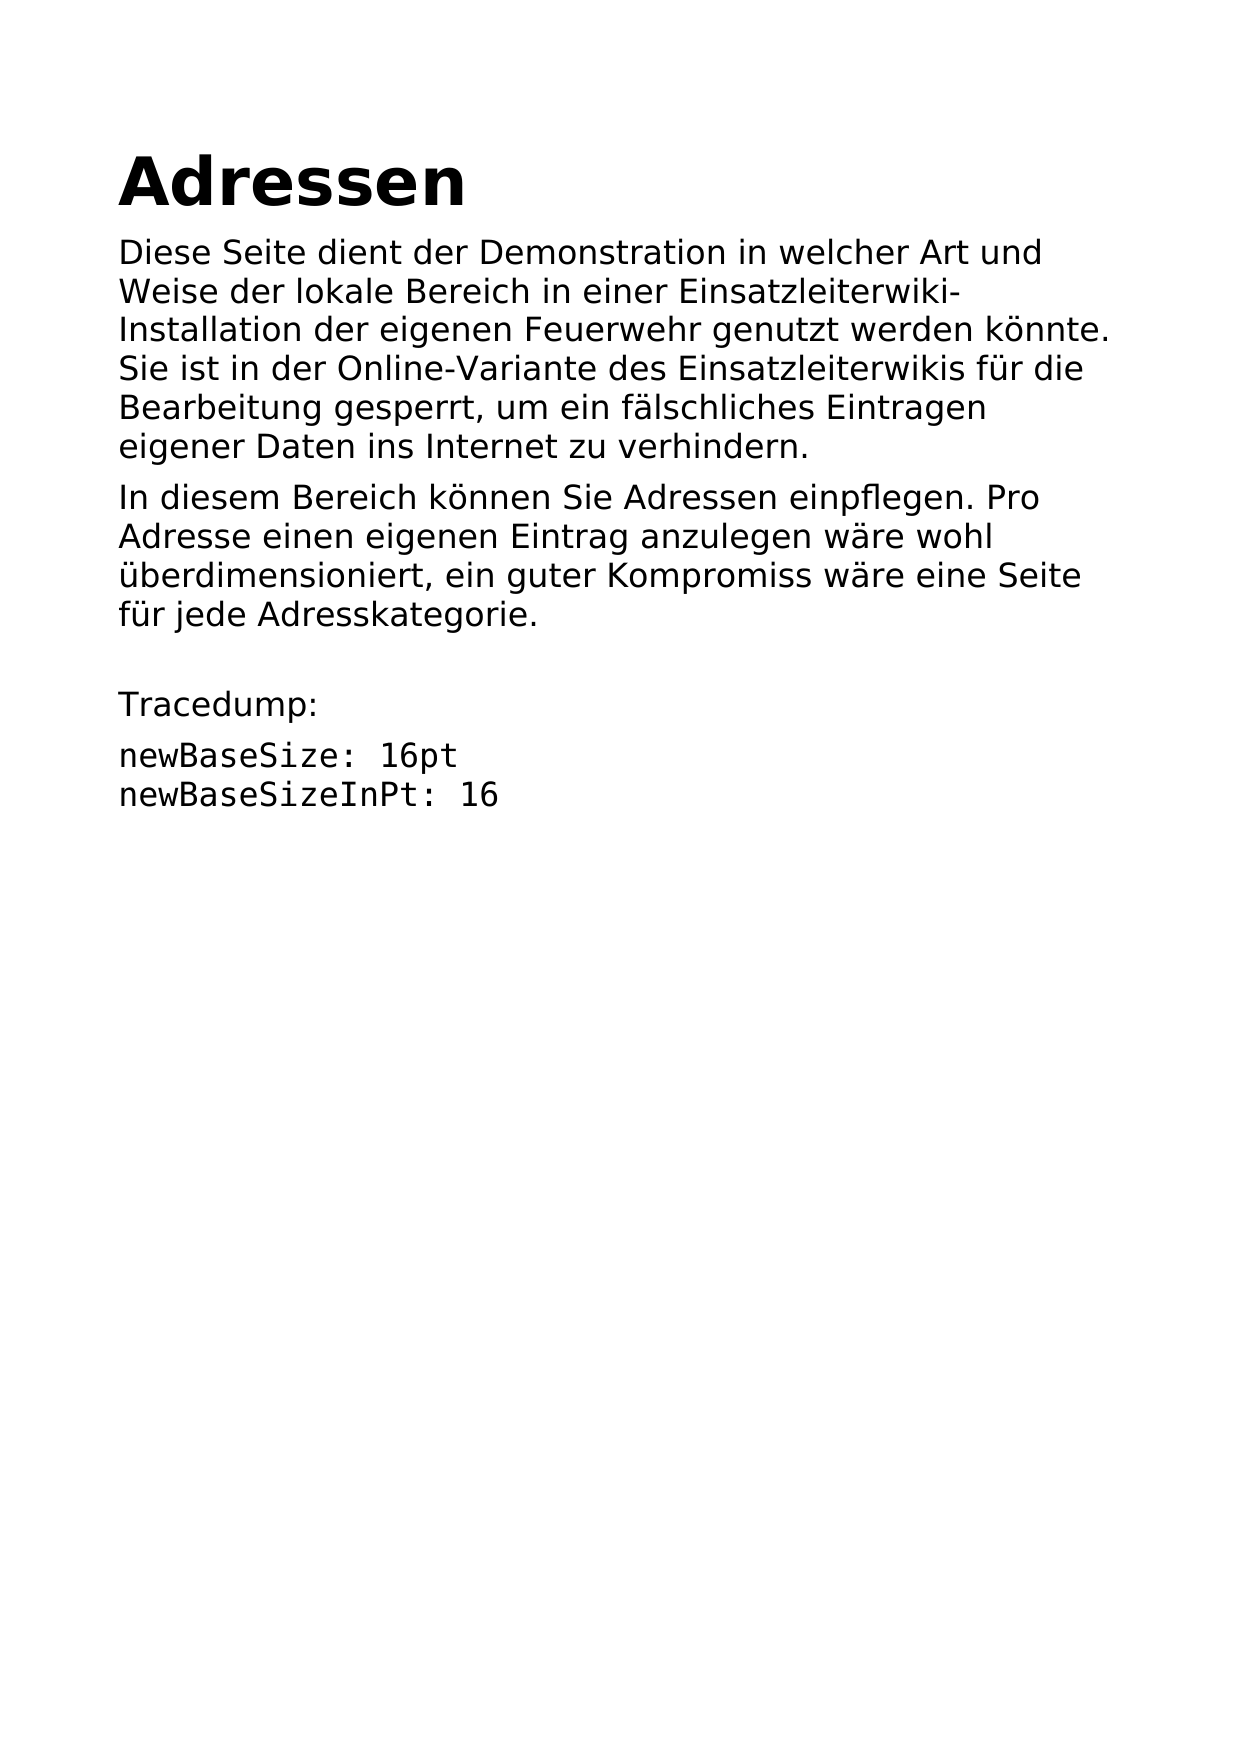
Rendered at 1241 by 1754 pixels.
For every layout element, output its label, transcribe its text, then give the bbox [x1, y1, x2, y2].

subtitle Adressen [118, 143, 1122, 221]
text Diese Seite dient der Demonstration in welcher Art und Weise der lokale Bereich in einer Einsatzleiterwiki-Installation der eigenen Feuerwehr genutzt werden könnte. Sie ist in der Online-Variante des Einsatzleiterwikis für die Bearbeitung gesperrt, um ein fälschliches Eintragen eigener Daten ins Internet zu verhindern. [118, 233, 1122, 466]
text newBaseSize: 16pt newBaseSizeInPt: 16 [118, 737, 1122, 815]
text Tracedump: [118, 647, 1122, 724]
text In diesem Bereich können Sie Adressen einpflegen. Pro Adresse einen eigenen Eintrag anzulegen wäre wohl überdimensioniert, ein guter Kompromiss wäre eine Seite für jede Adresskategorie. [118, 479, 1122, 634]
